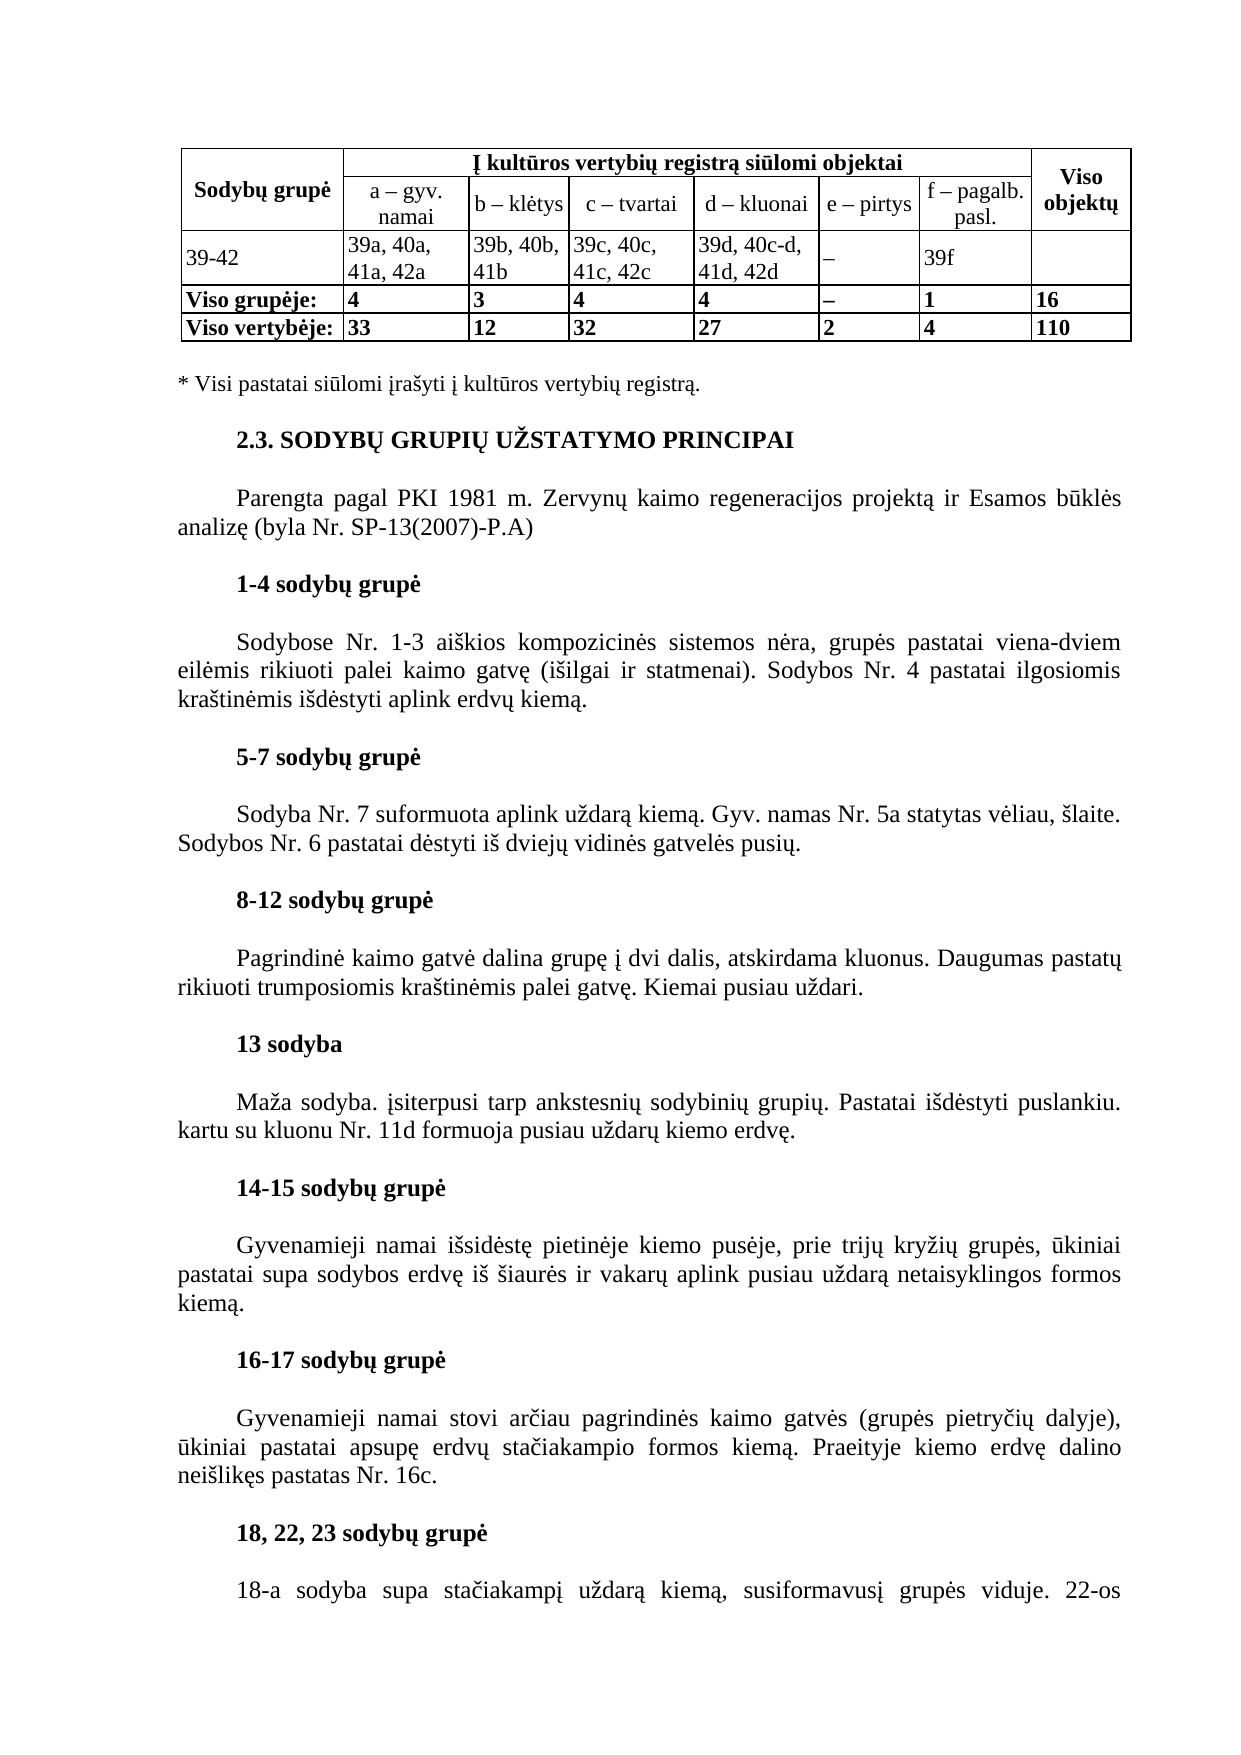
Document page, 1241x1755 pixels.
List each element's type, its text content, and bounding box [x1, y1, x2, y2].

text 16-17 sodybų grupė [177, 1345, 1122, 1374]
text Pagrindinė kaimo gatvė dalina grupę į dvi dalis, atskirdama kluonus. Daugumas pastatų rikiuoti trumposiomis kraštinėmis palei gatvę. Kiemai pusiau uždari. [177, 943, 1122, 1000]
table_cell [1032, 231, 1130, 284]
table_cell 16 [1032, 286, 1036, 312]
text 13 sodyba [177, 1029, 1122, 1058]
text Gyvenamieji namai stovi arčiau pagrindinės kaimo gatvės (grupės pietryčių dalyje), ūkiniai pastatai apsupę erdvų stačiakampio formos kiemą. Praeityje kiemo erdvę dalino neišlikęs pastatas Nr. 16c. [177, 1403, 1122, 1489]
text Gyvenamieji namai išsidėstę pietinėje kiemo pusėje, prie trijų kryžių grupės, ūkiniai pastatai supa sodybos erdvę iš šiaurės ir vakarų aplink pusiau uždarą netaisyklingos formos kiemą. [177, 1230, 1122, 1317]
table_cell 110 [1032, 314, 1036, 340]
text 5-7 sodybų grupė [177, 742, 1122, 770]
table_cell – [820, 231, 919, 284]
table_header Viso objektų [1032, 149, 1130, 230]
table_cell 4 [1027, 314, 1031, 340]
text Parengta pagal PKI 1981 m. Zervynų kaimo regeneracijos projektą ir Esamos būklės analizę (byla Nr. SP-13(2007)-P.A) [177, 483, 1122, 540]
table_cell b – klėtys [470, 177, 568, 230]
table_cell 39-42 [182, 231, 343, 284]
text Maža sodyba. įsiterpusi tarp ankstesnių sodybinių grupių. Pastatai išdėstyti puslankiu. kartu su kluonu Nr. 11d formuoja pusiau uždarų kiemo erdvę. [177, 1087, 1122, 1144]
text Sodyba Nr. 7 suformuota aplink uždarą kiemą. Gyv. namas Nr. 5a statytas vėliau, šlaite. Sodybos Nr. 6 pastatai dėstyti iš dviejų vidinės gatvelės pusių. [177, 799, 1122, 857]
table_cell – [820, 286, 919, 312]
table_cell 33 [344, 314, 348, 340]
table_cell 2 [915, 314, 919, 340]
text Sodybose Nr. 1-3 aiškios kompozicinės sistemos nėra, grupės pastatai viena-dviem eilėmis rikiuoti palei kaimo gatvę (išilgai ir statmenai). Sodybos Nr. 4 pastatai ilgosiomis kraštinėmis išdėstyti aplink erdvų kiemą. [177, 627, 1122, 713]
text * Visi pastatai siūlomi įrašyti į kultūros vertybių registrą. [177, 370, 1122, 397]
table_cell e – pirtys [820, 177, 919, 230]
text 18, 22, 23 sodybų grupė [177, 1518, 1122, 1547]
text 8-12 sodybų grupė [177, 885, 1122, 914]
text 18-a sodyba supa stačiakampį uždarą kiemą, susiformavusį grupės viduje. 22-os [177, 1575, 1122, 1604]
table_cell 39f [920, 231, 1031, 284]
table_header Sodybų grupė [182, 149, 343, 230]
text 2.3. SODYBŲ GRUPIŲ UŽSTATYMO PRINCIPAI [177, 425, 1122, 454]
table_cell d – kluonai [695, 177, 818, 230]
table_cell c – tvartai [570, 177, 693, 230]
text 14-15 sodybų grupė [177, 1173, 1122, 1202]
text 1-4 sodybų grupė [177, 569, 1122, 598]
table_cell 4 [344, 286, 348, 312]
table_cell 1 [1027, 286, 1031, 312]
